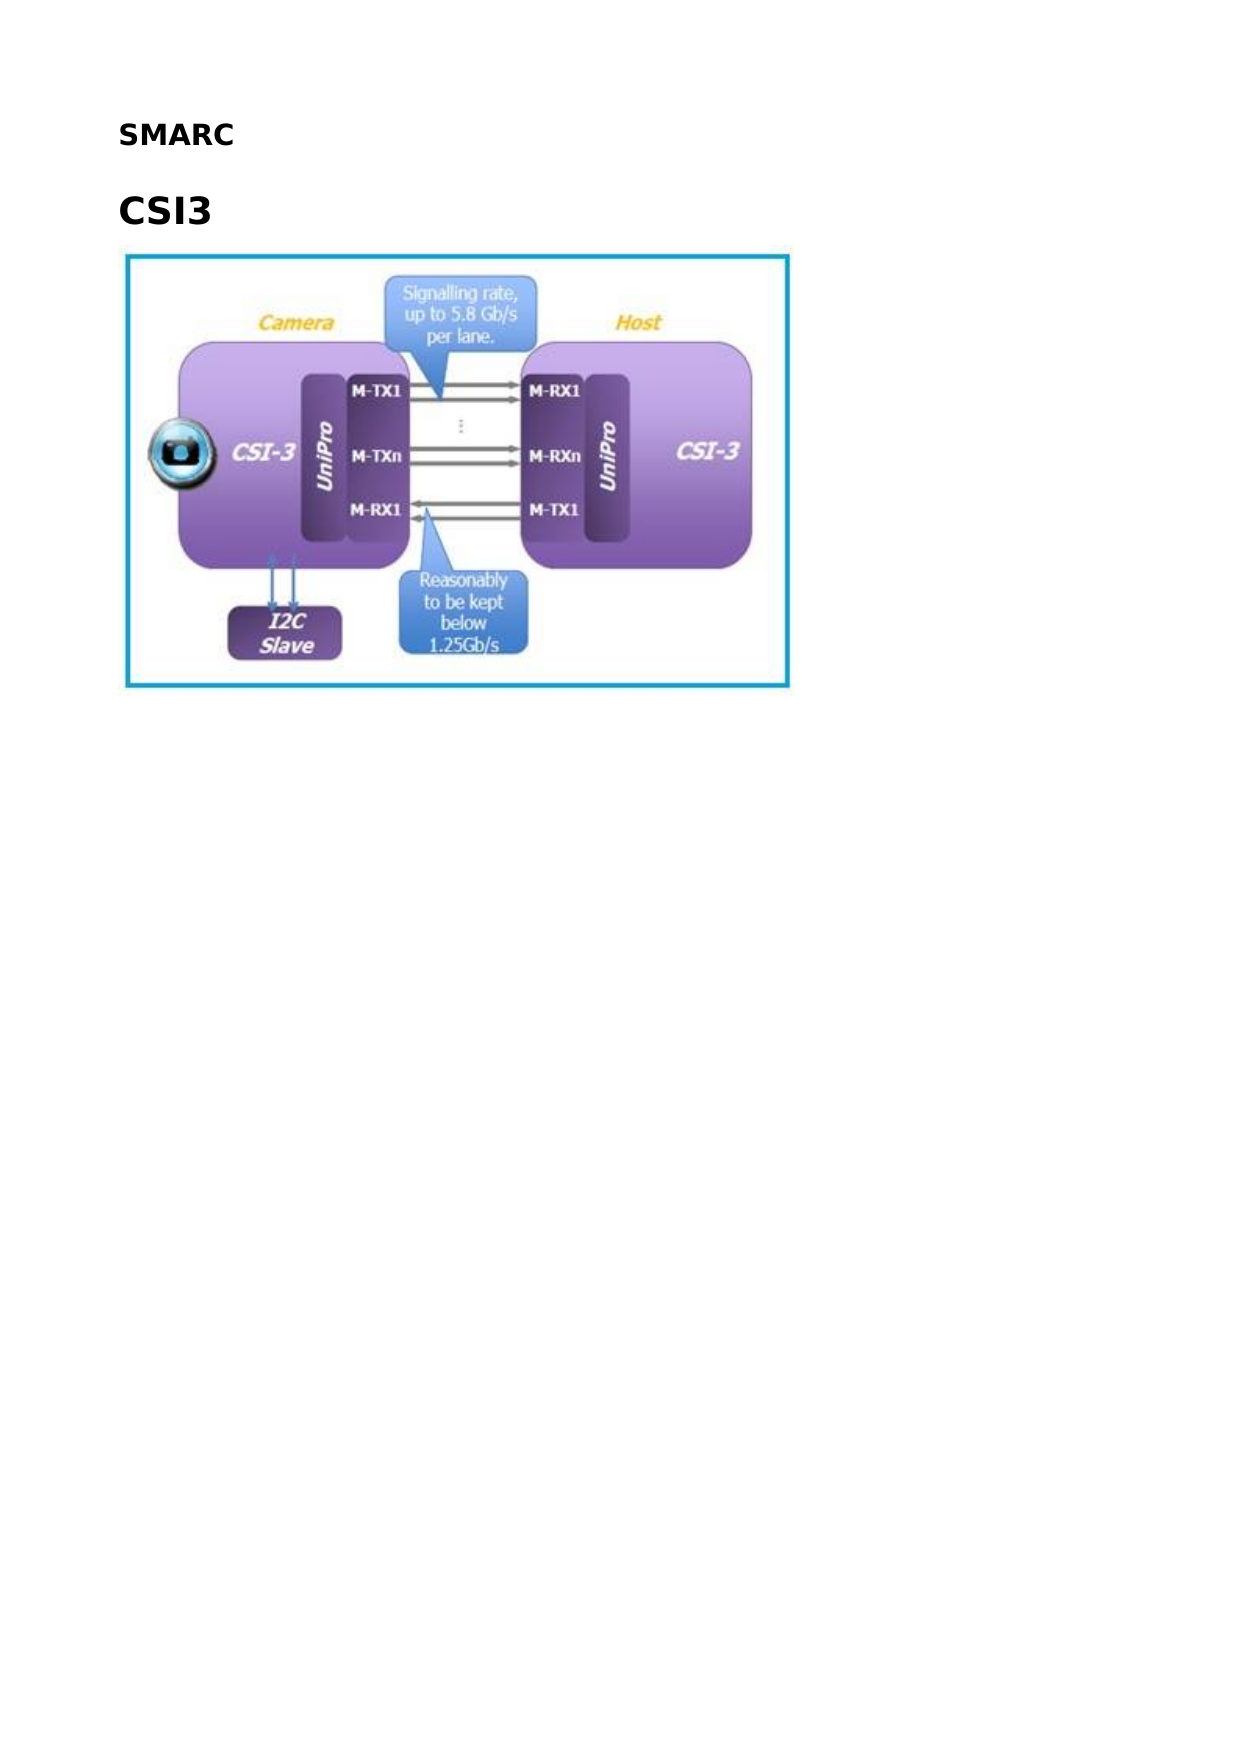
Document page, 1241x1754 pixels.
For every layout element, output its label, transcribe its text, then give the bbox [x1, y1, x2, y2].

subtitle SMARC [118, 118, 1122, 152]
picture [118, 245, 801, 699]
subtitle CSI3 [118, 189, 1122, 233]
